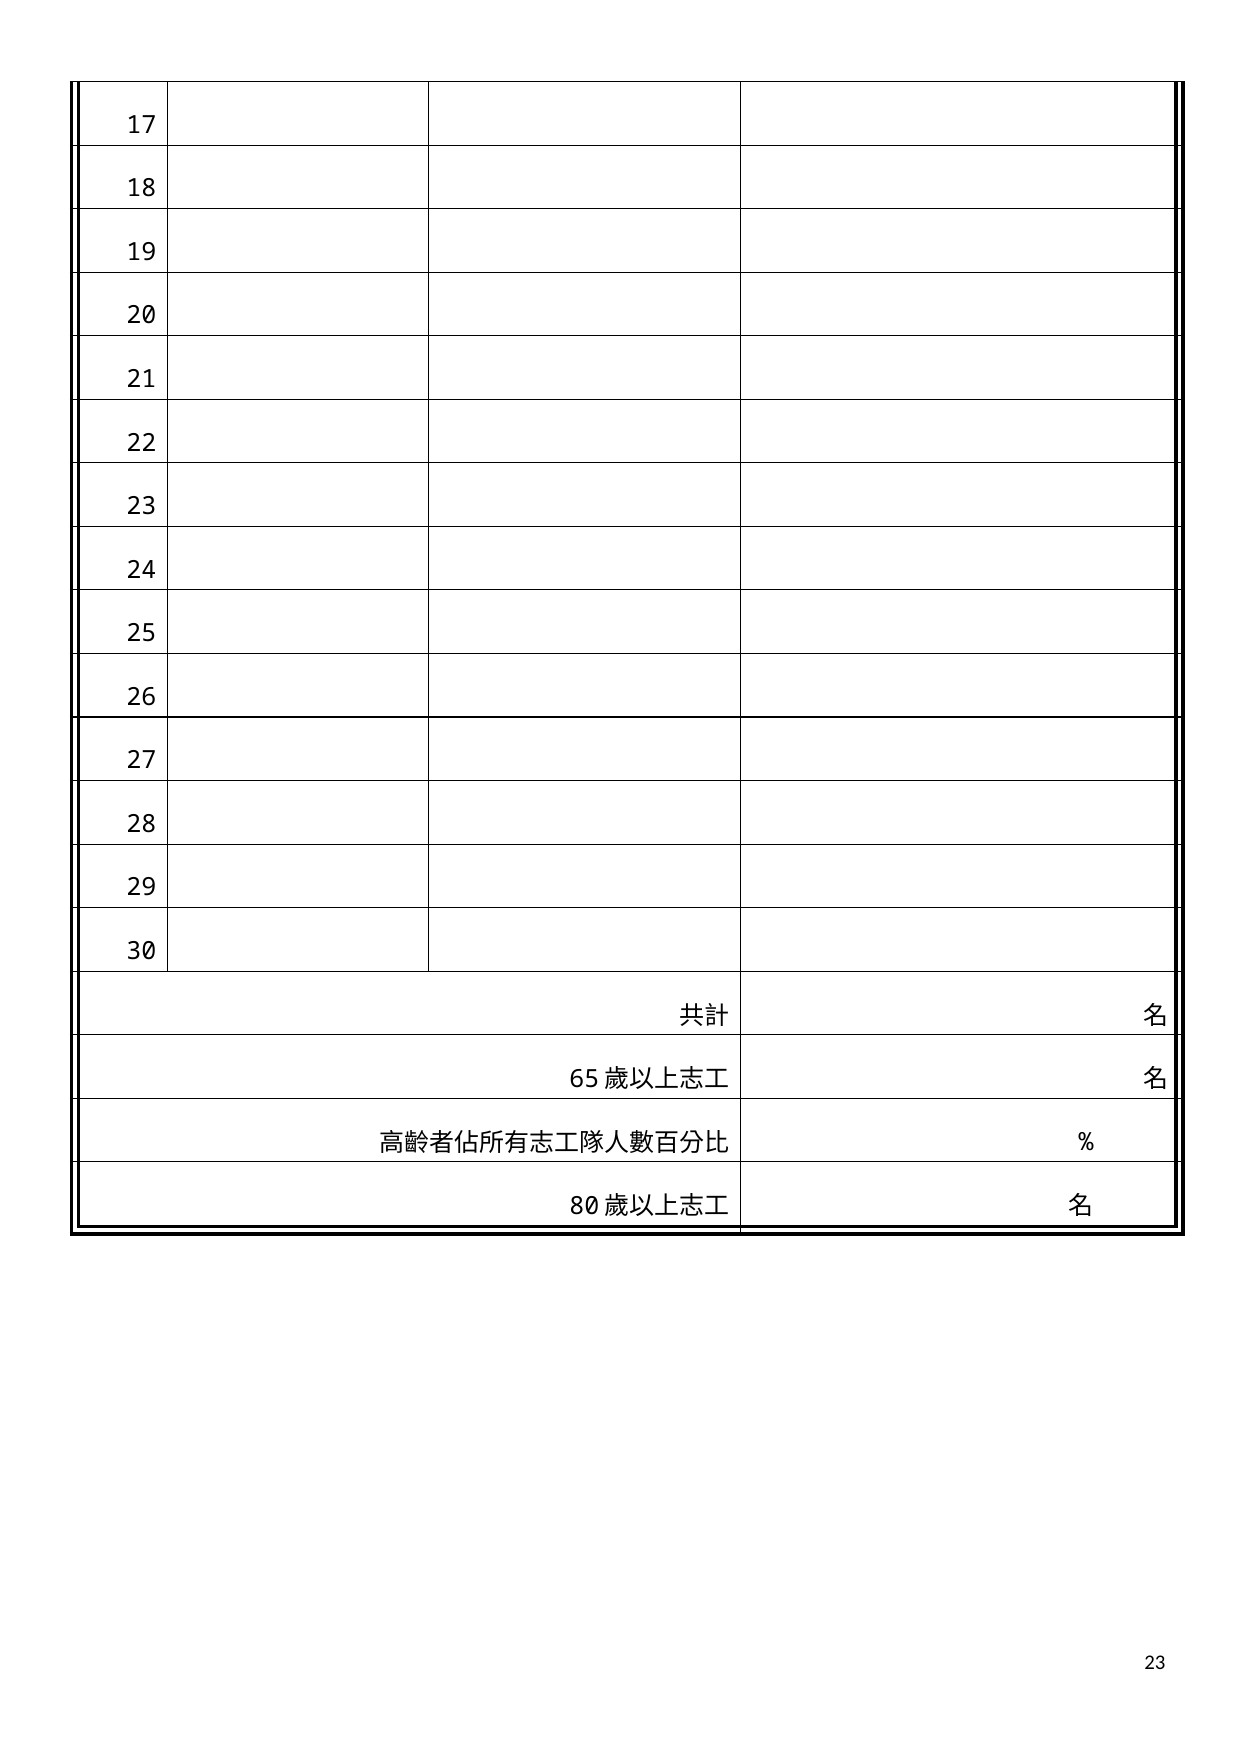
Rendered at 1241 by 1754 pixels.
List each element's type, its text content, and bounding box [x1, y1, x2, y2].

table_cell 22 [80, 400, 167, 462]
table_cell [429, 146, 740, 208]
table_cell 名 [741, 1035, 1174, 1098]
table_cell [741, 209, 1174, 272]
table_cell [741, 718, 1174, 780]
table_cell [429, 908, 740, 971]
table_cell 65歲以上志工 [80, 1035, 740, 1098]
table_cell [429, 209, 740, 272]
table_cell [429, 527, 740, 589]
table_cell [741, 463, 1174, 526]
table_cell 28 [80, 781, 167, 843]
table_cell [168, 845, 428, 907]
table_cell 名 [741, 1162, 1174, 1225]
table_cell [741, 590, 1174, 653]
table_cell 高齡者佔所有志工隊人數百分比 [80, 1099, 740, 1161]
table_cell [741, 82, 1174, 144]
table_cell [168, 781, 428, 843]
table_cell [429, 654, 740, 716]
table_cell [741, 273, 1174, 335]
table_cell 19 [80, 209, 167, 272]
table_cell 20 [80, 273, 167, 335]
table_cell [168, 400, 428, 462]
table_cell [168, 527, 428, 589]
table_cell [741, 781, 1174, 843]
table_cell 25 [80, 590, 167, 653]
table_cell [429, 590, 740, 653]
table_cell [741, 845, 1174, 907]
table_cell [429, 400, 740, 462]
table_cell [741, 336, 1174, 399]
table_cell [429, 82, 740, 144]
table_cell 27 [80, 718, 167, 780]
table_cell 23 [80, 463, 167, 526]
table_cell [429, 273, 740, 335]
table_cell 80歲以上志工 [80, 1162, 740, 1225]
table_cell [168, 146, 428, 208]
table_cell [168, 273, 428, 335]
table_cell 24 [80, 527, 167, 589]
table_cell 30 [80, 908, 167, 971]
table_cell [741, 908, 1174, 971]
table_cell 26 [80, 654, 167, 716]
table_cell [741, 527, 1174, 589]
table_cell [168, 209, 428, 272]
table_cell [168, 82, 428, 144]
table_cell [429, 718, 740, 780]
table_cell [429, 781, 740, 843]
table_cell [168, 908, 428, 971]
table_cell 18 [80, 146, 167, 208]
table_cell [168, 463, 428, 526]
table_cell [741, 146, 1174, 208]
table_cell 名 [741, 972, 1174, 1034]
table_cell [168, 336, 428, 399]
table_cell 21 [80, 336, 167, 399]
table_cell [429, 845, 740, 907]
table_cell [168, 718, 428, 780]
table_cell [168, 654, 428, 716]
table_cell [741, 654, 1174, 716]
table_cell [168, 590, 428, 653]
table_cell 17 [80, 82, 167, 144]
table_cell % [741, 1099, 1174, 1161]
table_cell [741, 400, 1174, 462]
table_cell 29 [80, 845, 167, 907]
table_cell [429, 463, 740, 526]
table_cell [429, 336, 740, 399]
table_cell 共計 [80, 972, 740, 1034]
